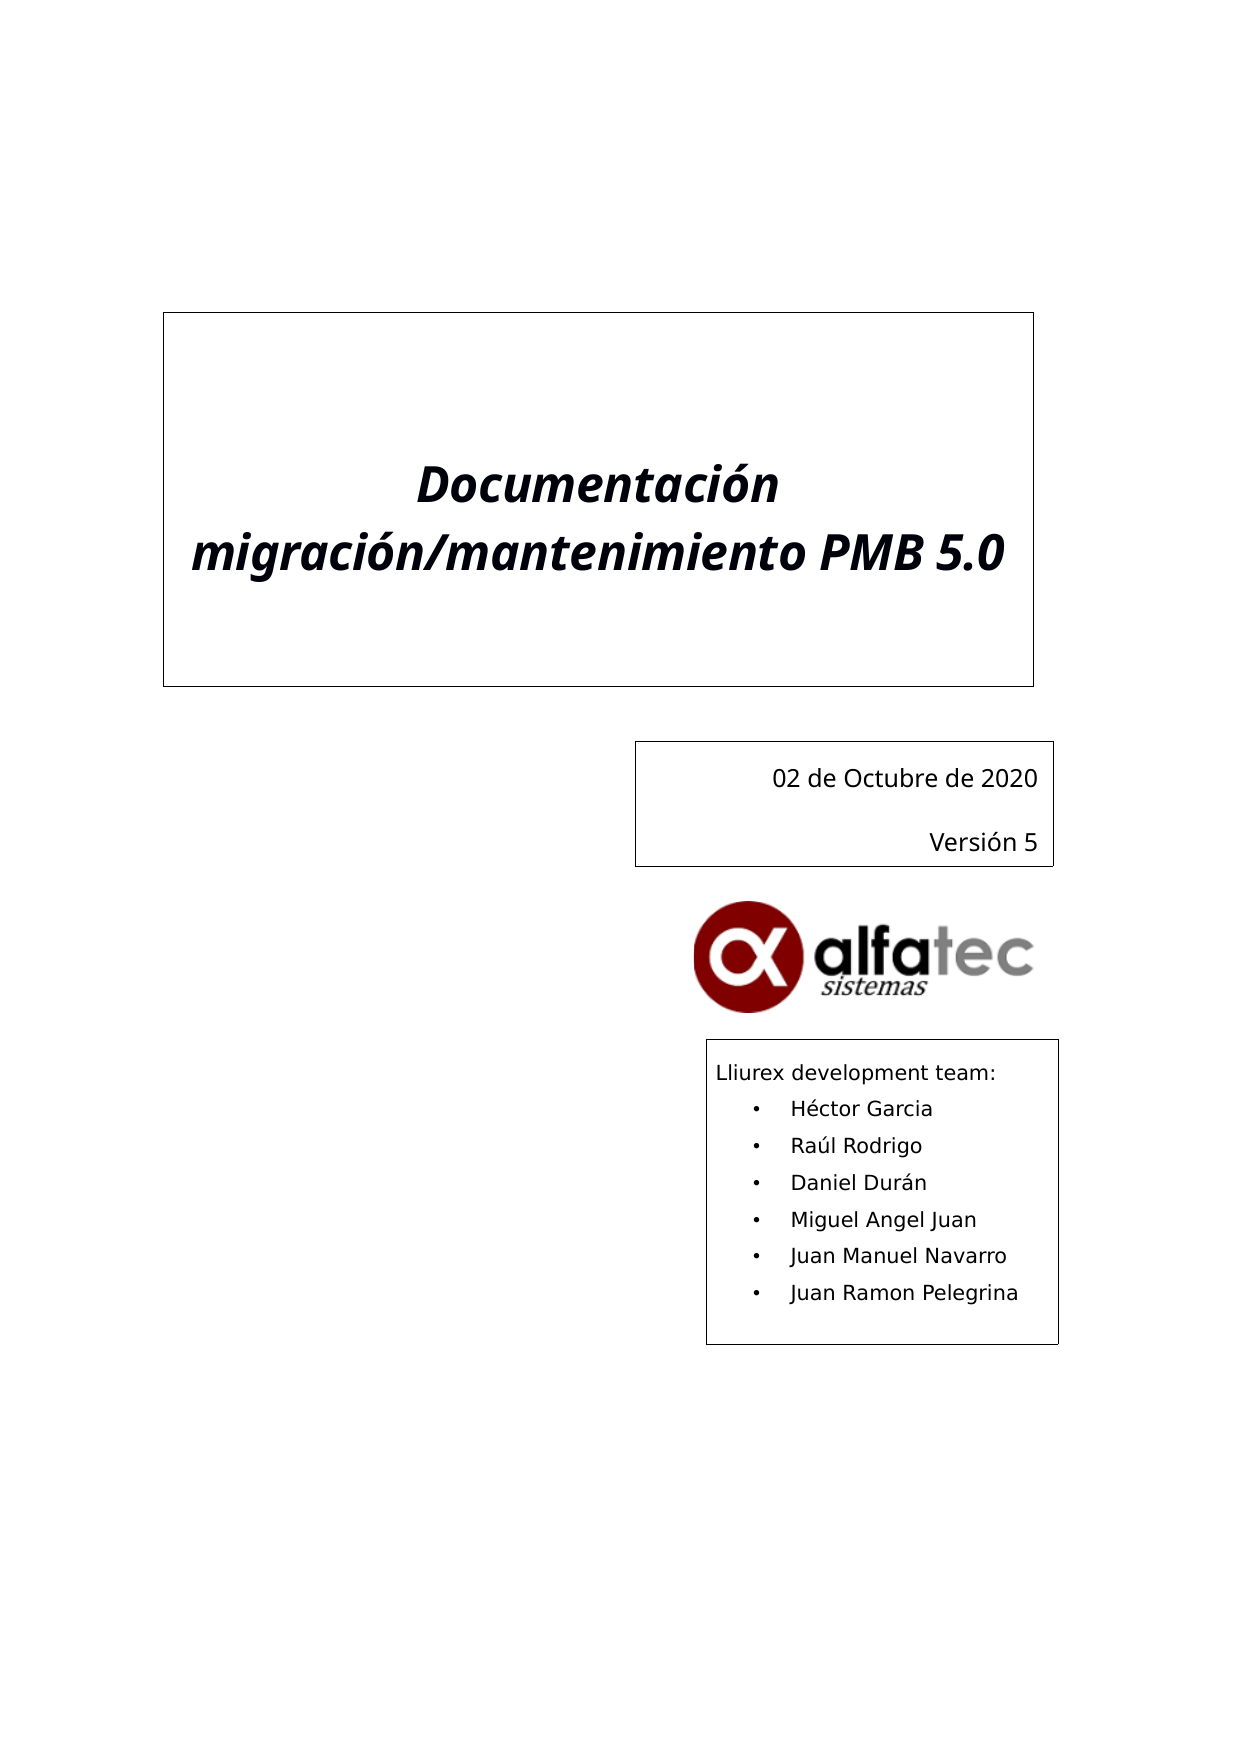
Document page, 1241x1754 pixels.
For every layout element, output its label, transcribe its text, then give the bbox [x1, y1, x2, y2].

list Héctor Garcia [753, 1097, 1049, 1122]
text 02 de Octubre de 2020 [650, 761, 1038, 795]
list Juan Ramon Pelegrina [753, 1281, 1049, 1306]
picture [693, 901, 1037, 1013]
list Daniel Durán [753, 1171, 1049, 1195]
list Raúl Rodrigo [753, 1134, 1049, 1158]
text Lliurex development team: [715, 1061, 1049, 1085]
list Juan Manuel Navarro [753, 1244, 1049, 1269]
list Miguel Angel Juan [753, 1208, 1049, 1232]
text Versión 5 [650, 824, 1038, 858]
text Documentación migración/mantenimiento PMB 5.0 [164, 449, 1033, 585]
